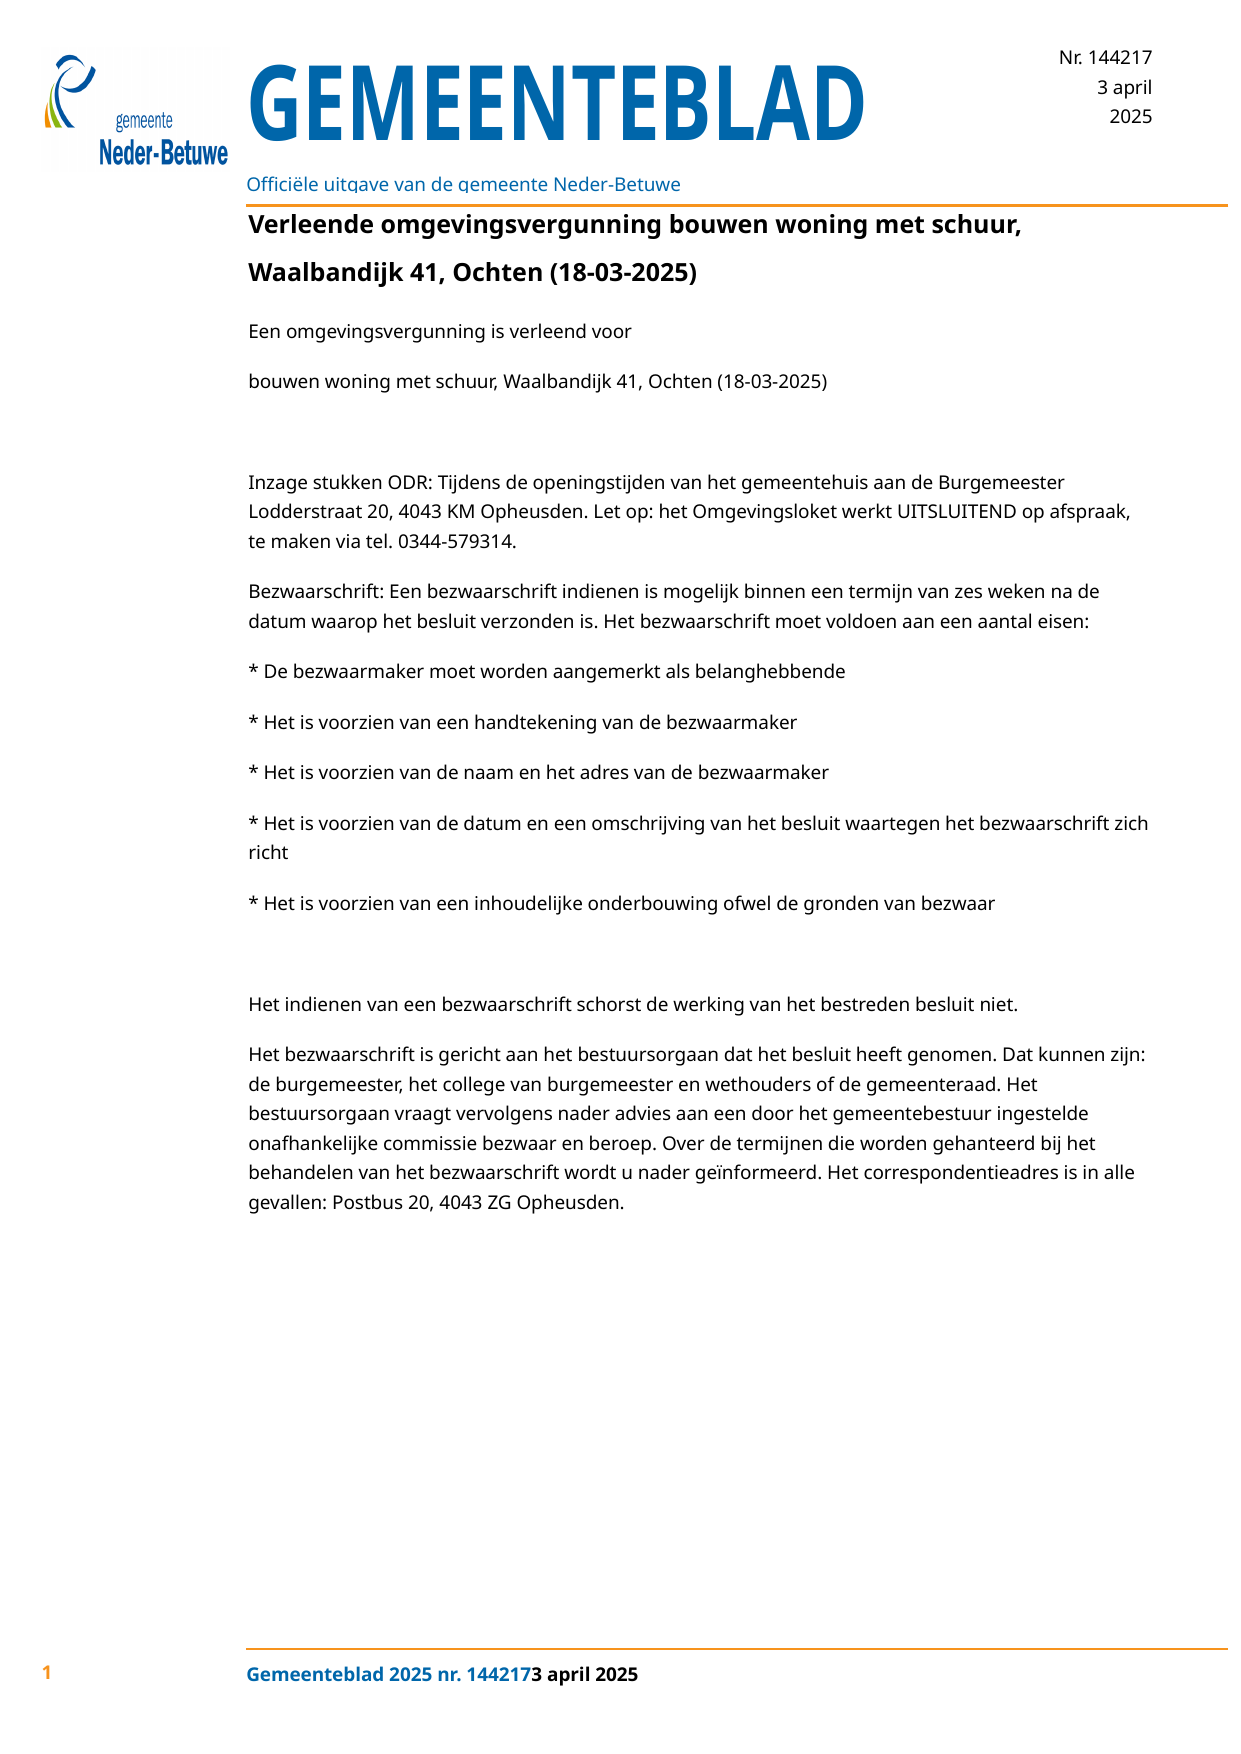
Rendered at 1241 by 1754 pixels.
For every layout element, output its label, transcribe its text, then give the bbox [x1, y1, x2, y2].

text bouwen woning met schuur, Waalbandijk 41, Ochten (18-03-2025) [248, 368, 1152, 394]
text * Het is voorzien van de datum en een omschrijving van het besluit waartegen het bezwaarschrift zich richt [248, 810, 1152, 865]
text Een omgevingsvergunning is verleend voor [248, 318, 1152, 344]
text * Het is voorzien van een inhoudelijke onderbouwing ofwel de gronden van bezwaar [248, 890, 1152, 916]
text Het indienen van een bezwaarschrift schorst de werking van het bestreden besluit niet. [248, 991, 1152, 1017]
text Bezwaarschrift: Een bezwaarschrift indienen is mogelijk binnen een termijn van zes weken na de datum waarop het besluit verzonden is. Het bezwaarschrift moet voldoen aan een aantal eisen: [248, 579, 1152, 634]
text * Het is voorzien van een handtekening van de bezwaarmaker [248, 709, 1152, 735]
text Inzage stukken ODR: Tijdens de openingstijden van het gemeentehuis aan de Burgemeester Lodderstraat 20, 4043 KM Opheusden. Let op: het Omgevingsloket werkt UITSLUITEND op afspraak, te maken via tel. 0344-579314. [248, 469, 1152, 554]
text Het bezwaarschrift is gericht aan het bestuursorgaan dat het besluit heeft genomen. Dat kunnen zijn: de burgemeester, het college van burgemeester en wethouders of de gemeenteraad. Het bestuursorgaan vraagt vervolgens nader advies aan een door het gemeentebestuur ingestelde onafhankelijke commissie bezwaar en beroep. Over de termijnen die worden gehanteerd bij het behandelen van het bezwaarschrift wordt u nader geïnformeerd. Het correspondentieadres is in alle gevallen: Postbus 20, 4043 ZG Opheusden. [248, 1041, 1152, 1215]
picture [41, 47, 231, 172]
text Verleende omgevingsvergunning bouwen woning met schuur, Waalbandijk 41, Ochten (18-03-2025) [248, 207, 1152, 288]
text * De bezwaarmaker moet worden aangemerkt als belanghebbende [248, 659, 1152, 684]
text * Het is voorzien van de naam en het adres van de bezwaarmaker [248, 759, 1152, 785]
